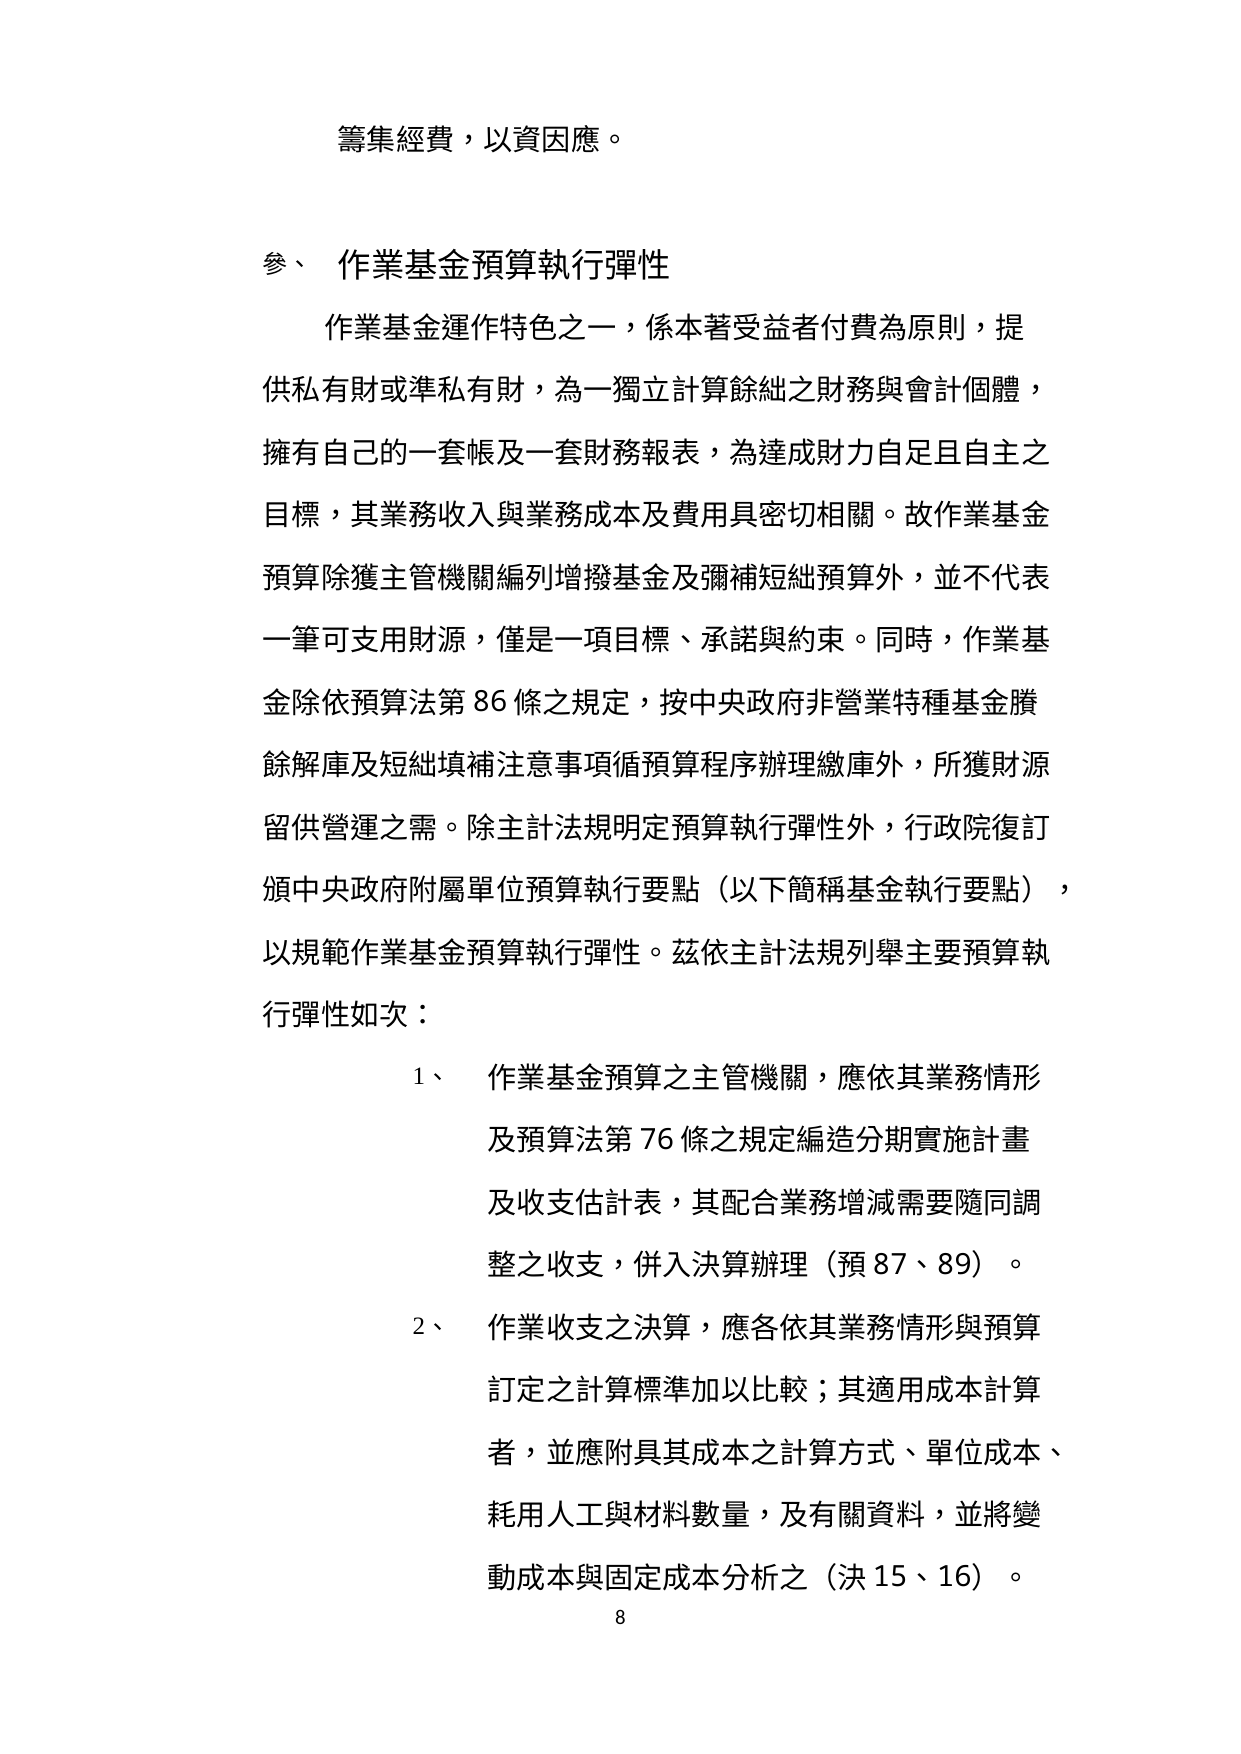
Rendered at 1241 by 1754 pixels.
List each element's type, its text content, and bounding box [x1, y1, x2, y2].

list 作業收支之決算，應各依其業務情形與預算訂定之計算標準加以比較；其適用成本計算者，並應附具其成本之計算方式、單位成本、耗用人工與材料數量，及有關資料，並將變動成本與固定成本分析之（決15、16）。 [412, 1284, 1053, 1596]
list 作業基金預算之主管機關，應依其業務情形及預算法第76條之規定編造分期實施計畫及收支估計表，其配合業務增減需要隨同調整之收支，併入決算辦理（預87、89）。 [412, 1034, 1053, 1284]
list 籌集經費，以資因應。 [337, 96, 1053, 159]
list 作業基金預算執行彈性 [262, 221, 1053, 284]
list 作業基金運作特色之一，係本著受益者付費為原則，提供私有財或準私有財，為一獨立計算餘絀之財務與會計個體，擁有自己的一套帳及一套財務報表，為達成財力自足且自主之目標，其業務收入與業務成本及費用具密切相關。故作業基金預算除獲主管機關編列增撥基金及彌補短絀預算外，並不代表一筆可支用財源，僅是一項目標、承諾與約束。同時，作業基金除依預算法第86條之規定，按中央政府非營業特種基金賸餘解庫及短絀填補注意事項循預算程序辦理繳庫外，所獲財源留供營運之需。除主計法規明定預算執行彈性外，行政院復訂頒中央政府附屬單位預算執行要點（以下簡稱基金執行要點），以規範作業基金預算執行彈性。茲依主計法規列舉主要預算執行彈性如次： [262, 284, 1053, 1034]
